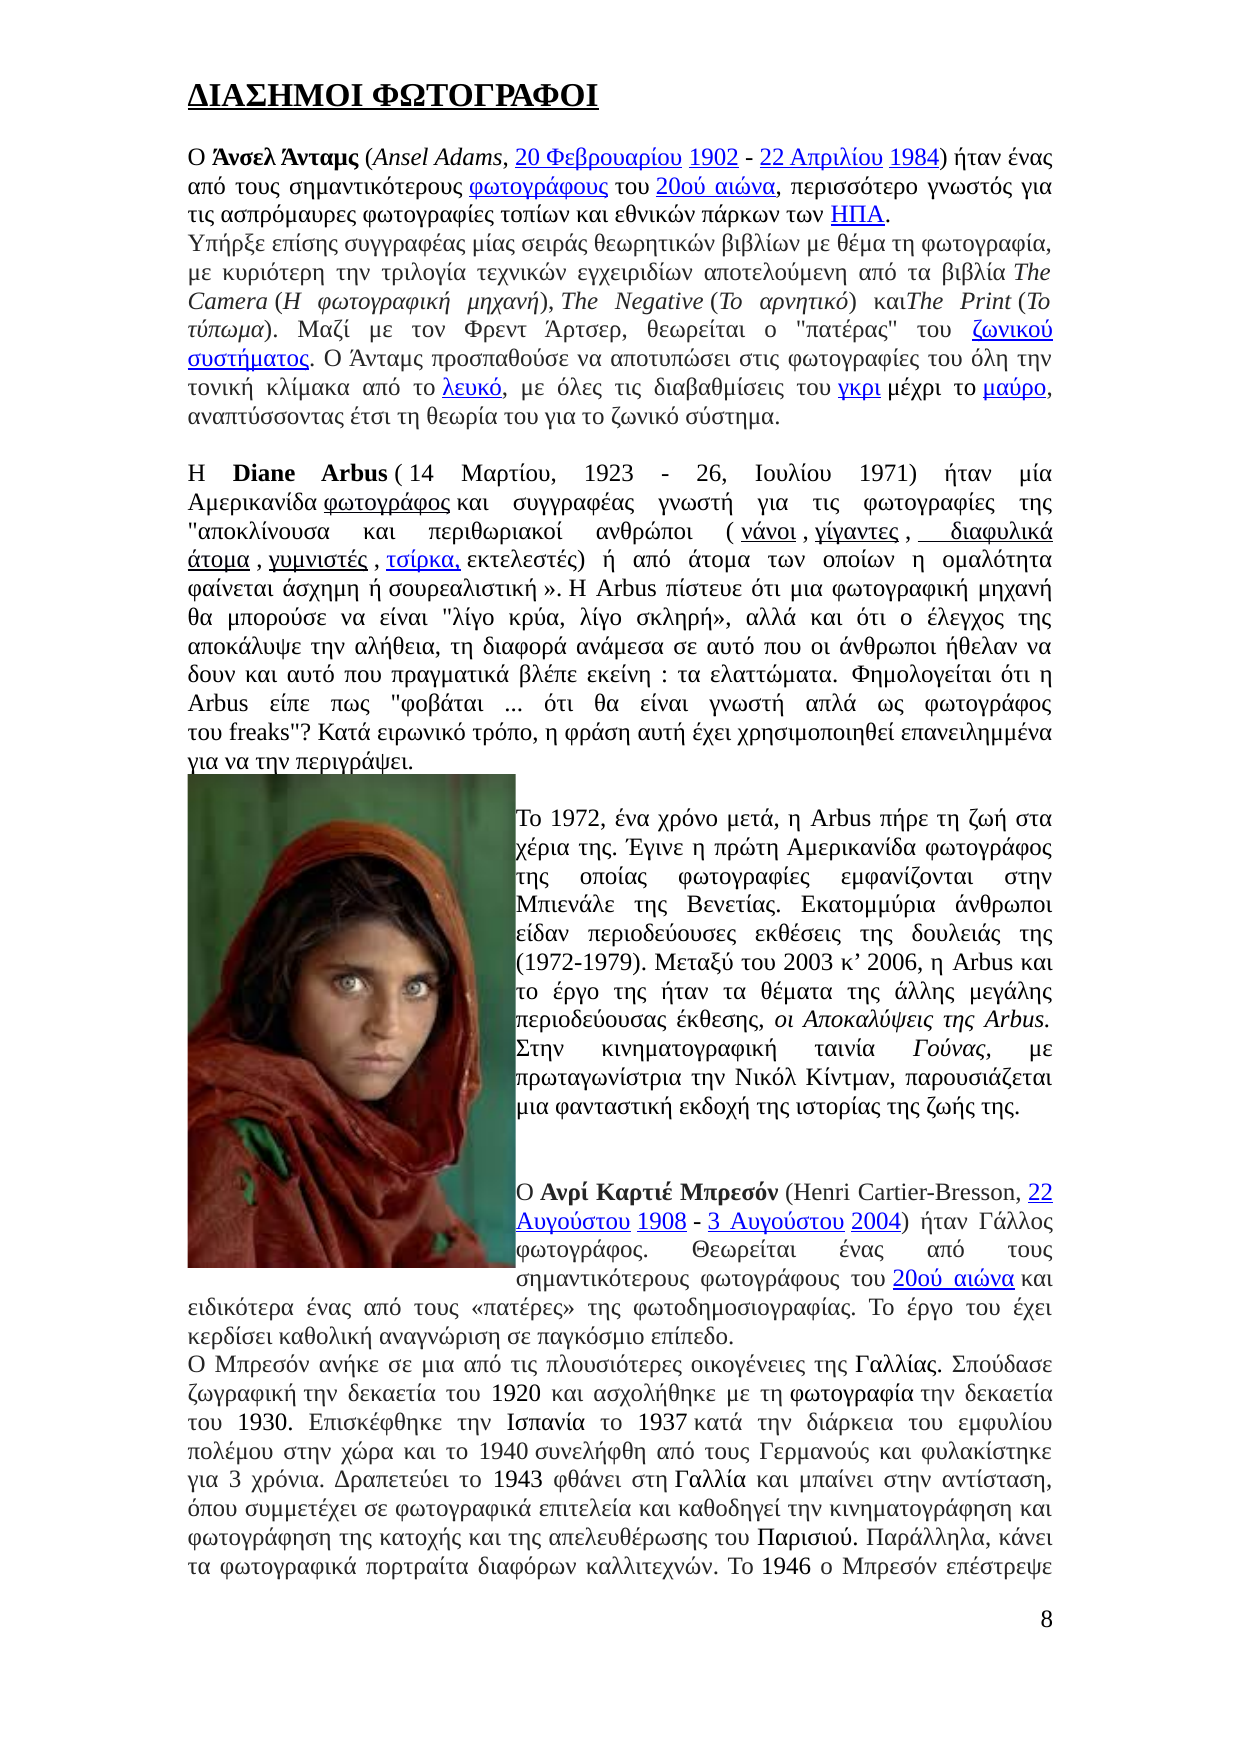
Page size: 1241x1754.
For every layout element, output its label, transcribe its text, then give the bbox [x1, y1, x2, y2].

text Το 1972, ένα χρόνο μετά, η Arbus πήρε τη ζωή στα χέρια της. Έγινε η πρώτη Αμερικανίδα φωτογράφος της οποίας φωτογραφίες εμφανίζονται στην Μπιενάλε της Βενετίας. Εκατομμύρια άνθρωποι είδαν περιοδεύουσες εκθέσεις της δουλειάς της (1972-1979). Μεταξύ του 2003 κ’ 2006, η Arbus και το έργο της ήταν τα θέματα της άλλης μεγάλης περιοδεύουσας έκθεσης, οι Αποκαλύψεις της Arbus. Στην κινηματογραφική ταινία Γούνας, με πρωταγωνίστρια την Νικόλ Κίντμαν, παρουσιάζεται μια φανταστική εκδοχή της ιστορίας της ζωής της. [516, 803, 1053, 1119]
text Ο Μπρεσόν ανήκε σε μια από τις πλουσιότερες οικογένειες της Γαλλίας. Σπούδασε ζωγραφική την δεκαετία του 1920 και ασχολήθηκε με τη φωτογραφία την δεκαετία του 1930. Επισκέφθηκε την Ισπανία το 1937 κατά την διάρκεια του εμφυλίου πολέμου στην χώρα και το 1940 συνελήφθη από τους Γερμανούς και φυλακίστηκε για 3 χρόνια. Δραπετεύει το 1943 φθάνει στη Γαλλία και μπαίνει στην αντίσταση, όπου συμμετέχει σε φωτογραφικά επιτελεία και καθοδηγεί την κινηματογράφηση και φωτογράφηση της κατοχής και της απελευθέρωσης του Παρισιού. Παράλληλα, κάνει τα φωτογραφικά πορτραίτα διαφόρων καλλιτεχνών. Το 1946 ο Μπρεσόν επέστρεψε [187, 1349, 1053, 1579]
text Η Diane Arbus ( 14 Μαρτίου, 1923 - 26, Ιουλίου 1971) ήταν μία Αμερικανίδα φωτογράφος και συγγραφέας γνωστή για τις φωτογραφίες της "αποκλίνουσα και περιθωριακοί ανθρώποι ( νάνοι , γίγαντες , διαφυλικά άτομα , γυμνιστές , τσίρκα, εκτελεστές) ή από άτομα των οποίων η ομαλότητα φαίνεται άσχημη ή σουρεαλιστική ». Η Arbus πίστευε ότι μια φωτογραφική μηχανή θα μπορούσε να είναι "λίγο κρύα, λίγο σκληρή», αλλά και ότι ο έλεγχος της αποκάλυψε την αλήθεια, τη διαφορά ανάμεσα σε αυτό που οι άνθρωποι ήθελαν να δουν και αυτό που πραγματικά βλέπε εκείνη : τα ελαττώματα. Φημολογείται ότι η Arbus είπε πως "φοβάται ... ότι θα είναι γνωστή απλά ως φωτογράφος του freaks"? Κατά ειρωνικό τρόπο, η φράση αυτή έχει χρησιμοποιηθεί επανειλημμένα για να την περιγράψει. [187, 458, 1053, 774]
text O Άνσελ Άνταμς (Ansel Adams, 20 Φεβρουαρίου 1902 - 22 Απριλίου 1984) ήταν ένας από τους σημαντικότερους φωτογράφους του 20ού αιώνα, περισσότερο γνωστός για τις ασπρόμαυρες φωτογραφίες τοπίων και εθνικών πάρκων των ΗΠΑ. [187, 142, 1053, 228]
text ΔΙΑΣΗΜΟΙ ΦΩΤΟΓΡΑΦΟΙ [187, 75, 1053, 113]
picture [187, 774, 516, 1268]
text Ο Ανρί Καρτιέ Μπρεσόν (Henri Cartier-Bresson, 22 Αυγούστου 1908 - 3 Αυγούστου 2004) ήταν Γάλλος φωτογράφος. Θεωρείται ένας από τους σημαντικότερους φωτογράφους του 20ού αιώνα και ειδικότερα ένας από τους «πατέρες» της φωτοδημοσιογραφίας. Το έργο του έχει κερδίσει καθολική αναγνώριση σε παγκόσμιο επίπεδο. [187, 1177, 1053, 1349]
text Υπήρξε επίσης συγγραφέας μίας σειράς θεωρητικών βιβλίων με θέμα τη φωτογραφία, με κυριότερη την τριλογία τεχνικών εγχειριδίων αποτελούμενη από τα βιβλία The Camera (H φωτογραφική μηχανή), The Negative (Το αρνητικό) καιThe Print (Το τύπωμα). Μαζί με τον Φρεντ Άρτσερ, θεωρείται ο "πατέρας" του ζωνικού συστήματος. Ο Άνταμς προσπαθούσε να αποτυπώσει στις φωτογραφίες του όλη την τονική κλίμακα από το λευκό, με όλες τις διαβαθμίσεις του γκρι μέχρι το μαύρο, αναπτύσσοντας έτσι τη θεωρία του για το ζωνικό σύστημα. [187, 228, 1053, 429]
